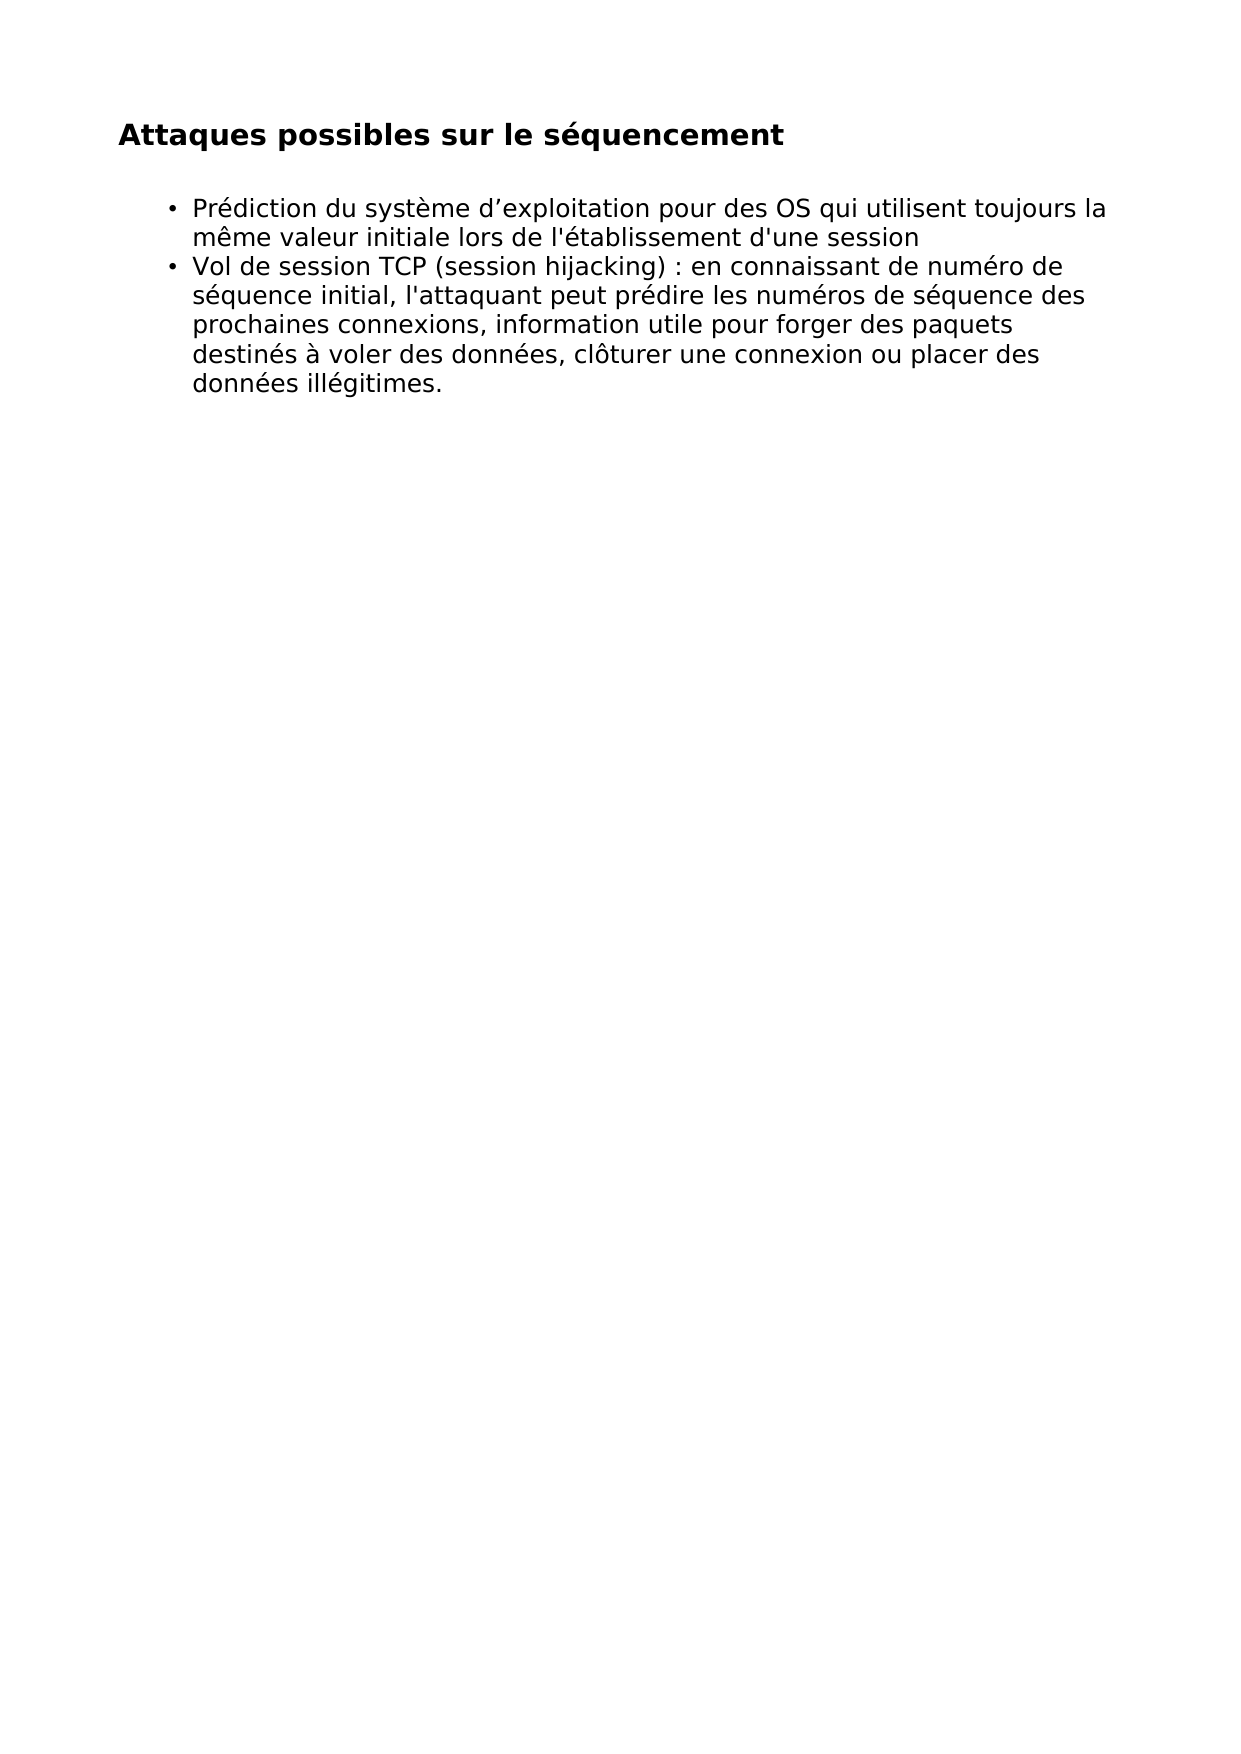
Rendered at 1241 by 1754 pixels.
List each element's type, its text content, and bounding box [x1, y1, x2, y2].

subtitle Attaques possibles sur le séquencement [118, 118, 1122, 152]
list Vol de session TCP (session hijacking) : en connaissant de numéro de séquence initial, l'attaquant peut prédire les numéros de séquence des prochaines connexions, information utile pour forger des paquets destinés à voler des données, clôturer une connexion ou placer des données illégitimes. [177, 252, 1122, 398]
list Prédiction du système d’exploitation pour des OS qui utilisent toujours la même valeur initiale lors de l'établissement d'une session [177, 194, 1122, 252]
